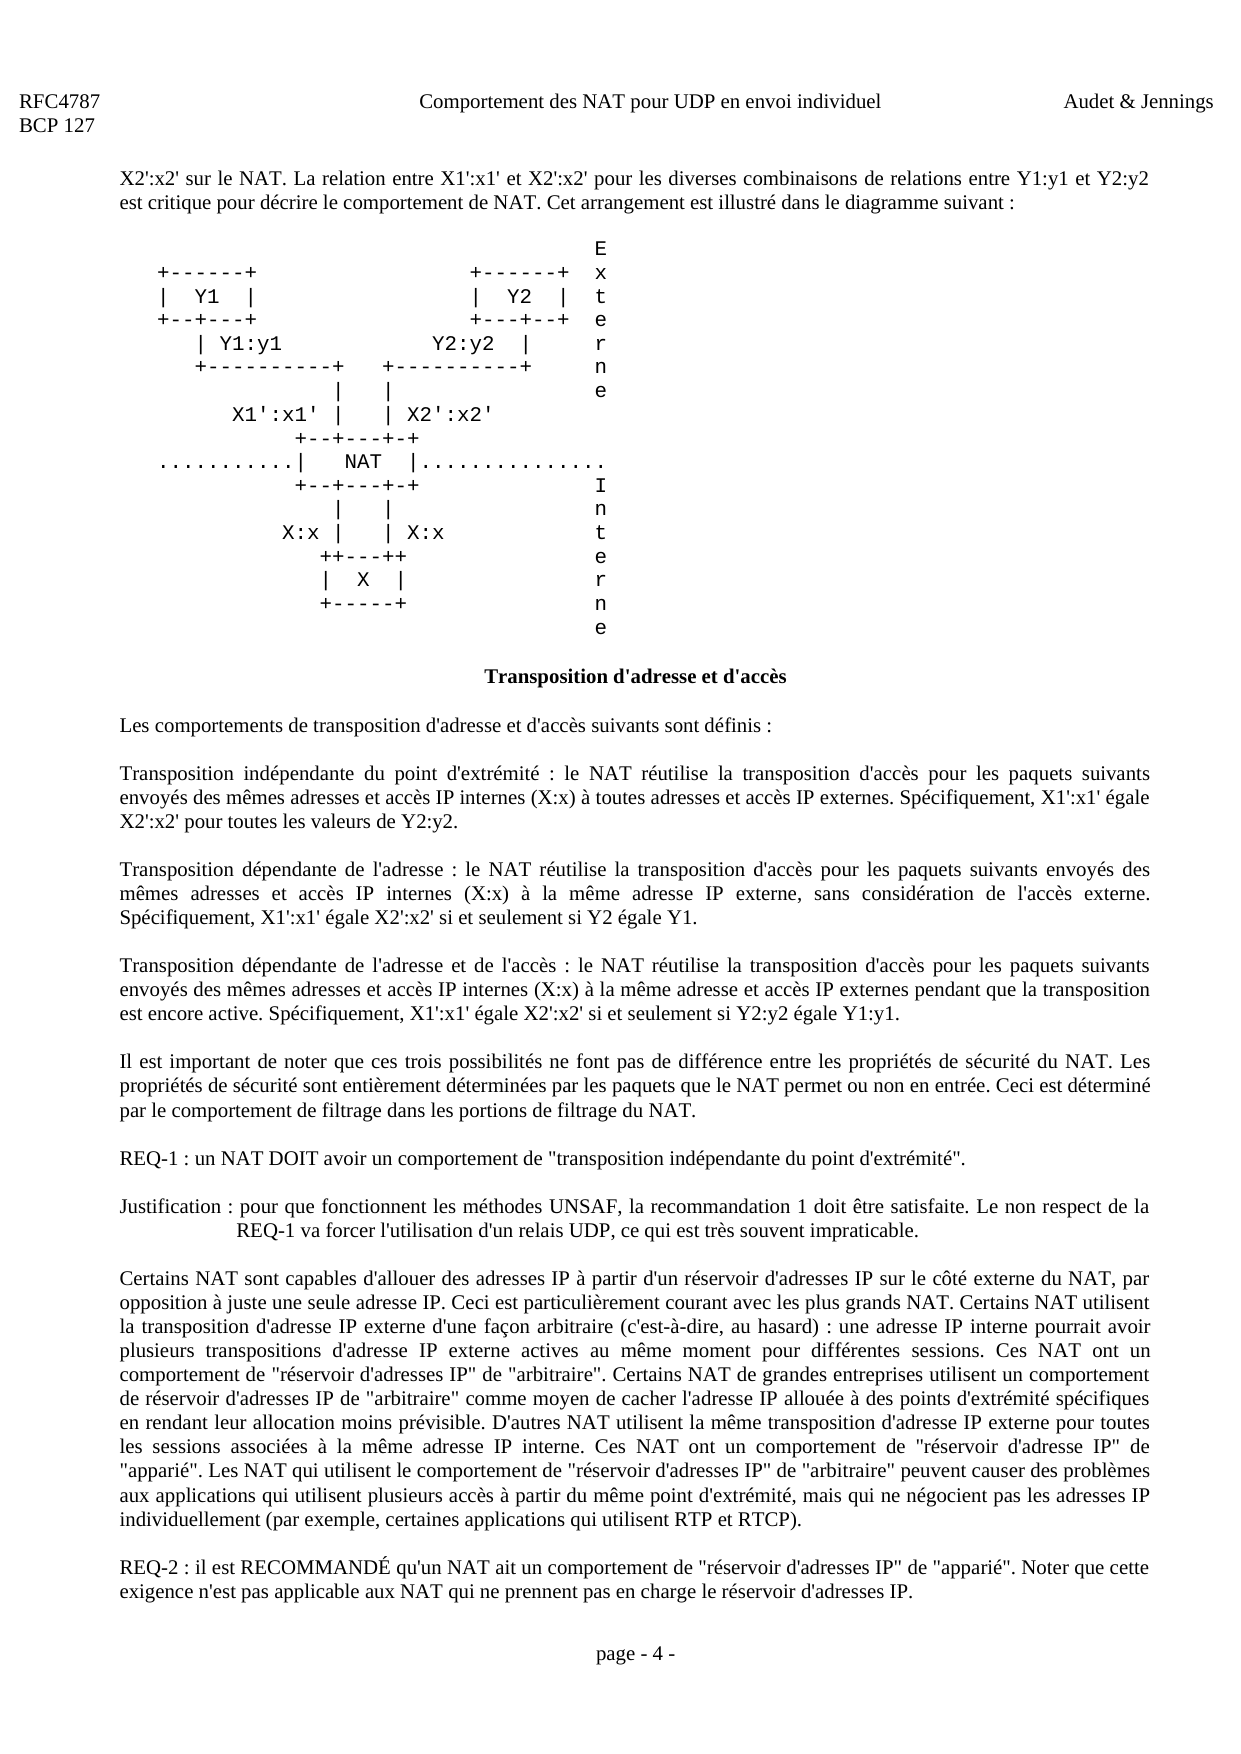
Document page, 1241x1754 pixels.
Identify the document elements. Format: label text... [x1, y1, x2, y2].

text +----------+ +----------+ n [119, 357, 1152, 380]
text Il est important de noter que ces trois possibilités ne font pas de différence entre les propriétés de sécurité du NAT. Les propriétés de sécurité sont entièrement déterminées par les paquets que le NAT permet ou non en entrée. Ceci est déterminé par le comportement de filtrage dans les portions de filtrage du NAT. [119, 1049, 1152, 1122]
text Transposition dépendante de l'adresse : le NAT réutilise la transposition d'accès pour les paquets suivants envoyés des mêmes adresses et accès IP internes (X:x) à la même adresse IP externe, sans considération de l'accès externe. Spécifiquement, X1':x1' égale X2':x2' si et seulement si Y2 égale Y1. [119, 857, 1152, 929]
text +--+---+-+ I [119, 475, 1152, 498]
text Certains NAT sont capables d'allouer des adresses IP à partir d'un réservoir d'adresses IP sur le côté externe du NAT, par opposition à juste une seule adresse IP. Ceci est particulièrement courant avec les plus grands NAT. Certains NAT utilisent la transposition d'adresse IP externe d'une façon arbitraire (c'est-à-dire, au hasard) : une adresse IP interne pourrait avoir plusieurs transpositions d'adresse IP externe actives au même moment pour différentes sessions. Ces NAT ont un comportement de "réservoir d'adresses IP" de "arbitraire". Certains NAT de grandes entreprises utilisent un comportement de réservoir d'adresses IP de "arbitraire" comme moyen de cacher l'adresse IP allouée à des points d'extrémité spécifiques en rendant leur allocation moins prévisible. D'autres NAT utilisent la même transposition d'adresse IP externe pour toutes les sessions associées à la même adresse IP interne. Ces NAT ont un comportement de "réservoir d'adresse IP" de "apparié". Les NAT qui utilisent le comportement de "réservoir d'adresses IP" de "arbitraire" peuvent causer des problèmes aux applications qui utilisent plusieurs accès à partir du même point d'extrémité, mais qui ne négocient pas les adresses IP individuellement (par exemple, certaines applications qui utilisent RTP et RTCP). [119, 1266, 1152, 1531]
text REQ-2 : il est RECOMMANDÉ qu'un NAT ait un comportement de "réservoir d'adresses IP" de "apparié". Noter que cette exigence n'est pas applicable aux NAT qui ne prennent pas en charge le réservoir d'adresses IP. [119, 1555, 1152, 1603]
text +-----+ n [119, 593, 1152, 617]
text ...........| NAT |............... [119, 451, 1152, 475]
text E [119, 238, 1152, 262]
text X2':x2' sur le NAT. La relation entre X1':x1' et X2':x2' pour les diverses combinaisons de relations entre Y1:y1 et Y2:y2 est critique pour décrire le comportement de NAT. Cet arrangement est illustré dans le diagramme suivant : [119, 166, 1152, 214]
text | Y1:y1 Y2:y2 | r [119, 333, 1152, 357]
text | | e [119, 380, 1152, 404]
text +--+---+-+ [119, 427, 1152, 451]
text X1':x1' | | X2':x2' [119, 404, 1152, 427]
text Transposition indépendante du point d'extrémité : le NAT réutilise la transposition d'accès pour les paquets suivants envoyés des mêmes adresses et accès IP internes (X:x) à toutes adresses et accès IP externes. Spécifiquement, X1':x1' égale X2':x2' pour toutes les valeurs de Y2:y2. [119, 761, 1152, 833]
text X:x | | X:x t [119, 522, 1152, 546]
text Transposition dépendante de l'adresse et de l'accès : le NAT réutilise la transposition d'accès pour les paquets suivants envoyés des mêmes adresses et accès IP internes (X:x) à la même adresse et accès IP externes pendant que la transposition est encore active. Spécifiquement, X1':x1' égale X2':x2' si et seulement si Y2:y2 égale Y1:y1. [119, 953, 1152, 1025]
text REQ-1 : un NAT DOIT avoir un comportement de "transposition indépendante du point d'extrémité". [119, 1146, 1152, 1170]
text | X | r [119, 569, 1152, 593]
text +------+ +------+ x [119, 262, 1152, 286]
text | | n [119, 498, 1152, 522]
text Justification : pour que fonctionnent les méthodes UNSAF, la recommandation 1 doit être satisfaite. Le non respect de la REQ-1 va forcer l'utilisation d'un relais UDP, ce qui est très souvent impraticable. [119, 1194, 1152, 1242]
text e [119, 617, 1152, 640]
text | Y1 | | Y2 | t [119, 286, 1152, 309]
text +--+---+ +---+--+ e [119, 309, 1152, 333]
text ++---++ e [119, 546, 1152, 569]
text Les comportements de transposition d'adresse et d'accès suivants sont définis : [119, 712, 1152, 737]
subtitle Transposition d'adresse et d'accès [119, 664, 1152, 688]
